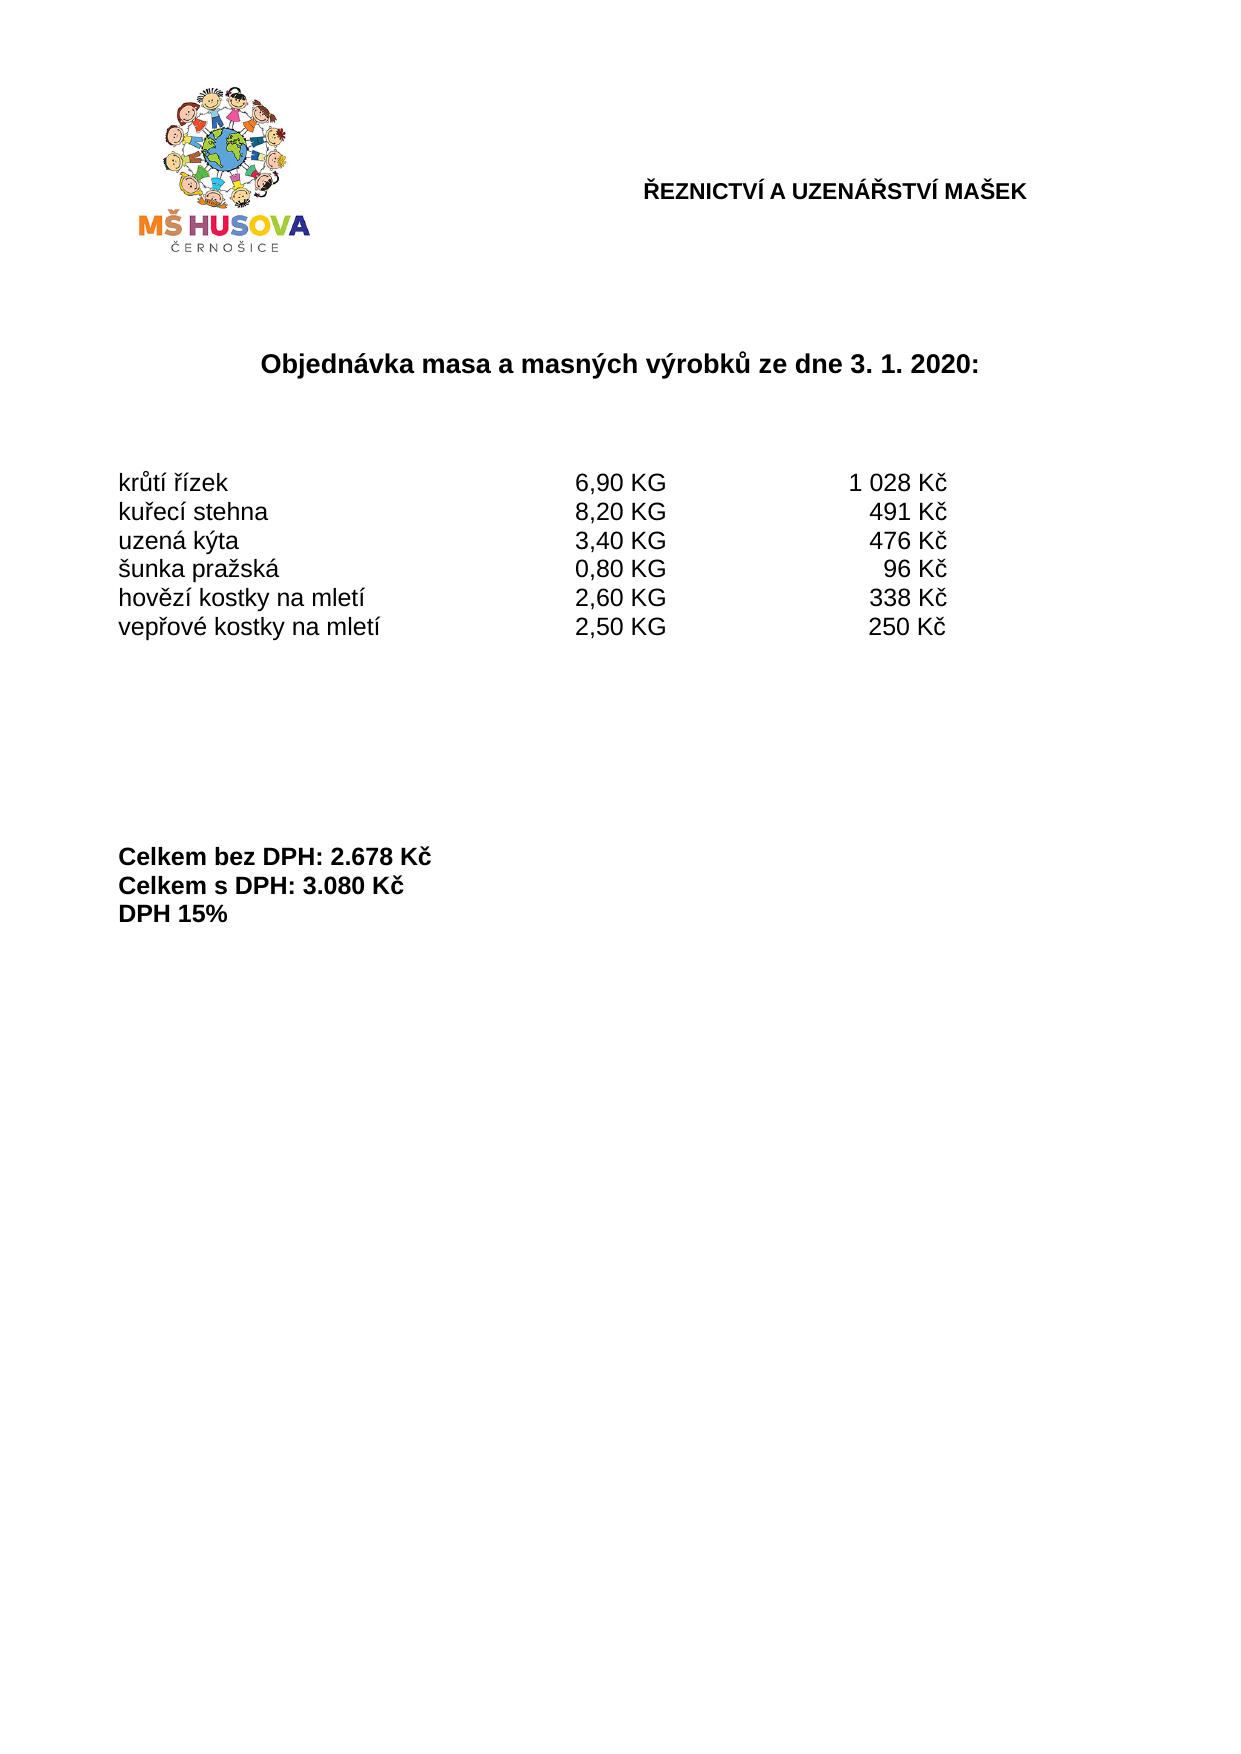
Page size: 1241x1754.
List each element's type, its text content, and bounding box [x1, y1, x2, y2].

text krůtí řízek 6,90 KG 1 028 Kč [118, 468, 1122, 497]
text uzená kýta 3,40 KG 476 Kč [118, 526, 1122, 554]
text DPH 15% [118, 899, 1122, 928]
text vepřové kostky na mletí 2,50 KG 250 Kč [118, 612, 1122, 641]
text Objednávka masa a masných výrobků ze dne 3. 1. 2020: [118, 348, 1122, 379]
text kuřecí stehna 8,20 KG 491 Kč [118, 497, 1122, 526]
text šunka pražská 0,80 KG 96 Kč [118, 554, 1122, 583]
text ŘEZNICTVÍ A UZENÁŘSTVÍ MAŠEK [319, 176, 1122, 204]
text Celkem bez DPH: 2.678 Kč [118, 842, 1122, 871]
text Celkem s DPH: 3.080 Kč [118, 871, 1122, 899]
text hovězí kostky na mletí 2,60 KG 338 Kč [118, 583, 1122, 612]
